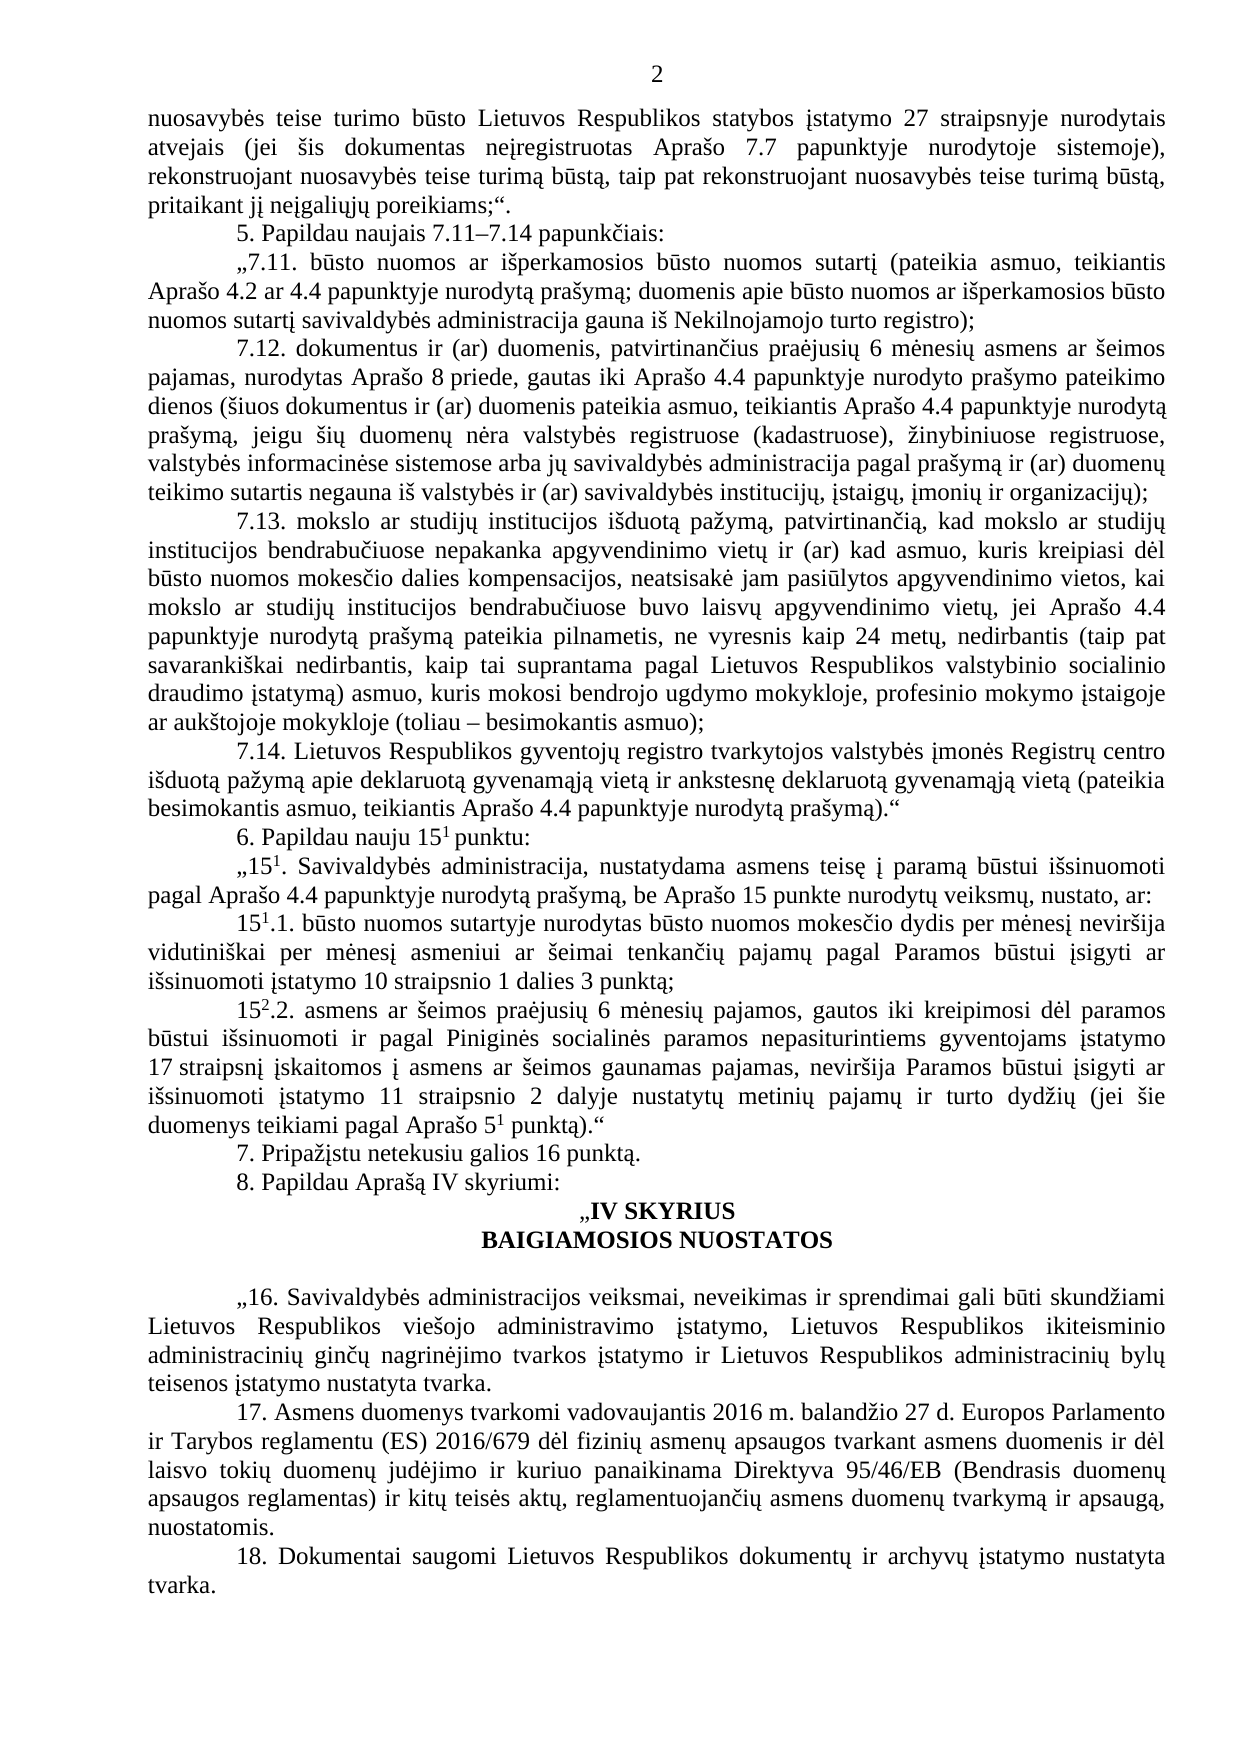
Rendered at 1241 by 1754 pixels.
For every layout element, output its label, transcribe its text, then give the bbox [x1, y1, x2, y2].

text 7.14. Lietuvos Respublikos gyventojų registro tvarkytojos valstybės įmonės Registrų centro išduotą pažymą apie deklaruotą gyvenamąją vietą ir ankstesnę deklaruotą gyvenamąją vietą (pateikia besimokantis asmuo, teikiantis Aprašo 4.4 papunktyje nurodytą prašymą).“ [148, 736, 1167, 822]
text 5. Papildau naujais 7.11–7.14 papunkčiais: [148, 218, 1167, 247]
text 18. Dokumentai saugomi Lietuvos Respublikos dokumentų ir archyvų įstatymo nustatyta tvarka. [148, 1541, 1167, 1598]
text 6. Papildau nauju 151 punktu: [148, 822, 1167, 851]
text 152.2. asmens ar šeimos praėjusių 6 mėnesių pajamos, gautos iki kreipimosi dėl paramos būstui išsinuomoti ir pagal Piniginės socialinės paramos nepasiturintiems gyventojams įstatymo 17 straipsnį įskaitomos į asmens ar šeimos gaunamas pajamas, neviršija Paramos būstui įsigyti ar išsinuomoti įstatymo 11 straipsnio 2 dalyje nustatytų metinių pajamų ir turto dydžių (jei šie duomenys teikiami pagal Aprašo 51 punktą).“ [148, 995, 1167, 1138]
text „7.11. būsto nuomos ar išperkamosios būsto nuomos sutartį (pateikia asmuo, teikiantis Aprašo 4.2 ar 4.4 papunktyje nurodytą prašymą; duomenis apie būsto nuomos ar išperkamosios būsto nuomos sutartį savivaldybės administracija gauna iš Nekilnojamojo turto registro); [148, 247, 1167, 333]
text „16. Savivaldybės administracijos veiksmai, neveikimas ir sprendimai gali būti skundžiami Lietuvos Respublikos viešojo administravimo įstatymo, Lietuvos Respublikos ikiteisminio administracinių ginčų nagrinėjimo tvarkos įstatymo ir Lietuvos Respublikos administracinių bylų teisenos įstatymo nustatyta tvarka. [148, 1282, 1167, 1397]
text 7. Pripažįstu netekusiu galios 16 punktą. [148, 1138, 1167, 1167]
text nuosavybės teise turimo būsto Lietuvos Respublikos statybos įstatymo 27 straipsnyje nurodytais atvejais (jei šis dokumentas neįregistruotas Aprašo 7.7 papunktyje nurodytoje sistemoje), rekonstruojant nuosavybės teise turimą būstą, taip pat rekonstruojant nuosavybės teise turimą būstą, pritaikant jį neįgaliųjų poreikiams;“. [148, 103, 1167, 218]
text „151. Savivaldybės administracija, nustatydama asmens teisę į paramą būstui išsinuomoti pagal Aprašo 4.4 papunktyje nurodytą prašymą, be Aprašo 15 punkte nurodytų veiksmų, nustato, ar: [148, 851, 1167, 908]
text 17. Asmens duomenys tvarkomi vadovaujantis 2016 m. balandžio 27 d. Europos Parlamento ir Tarybos reglamentu (ES) 2016/679 dėl fizinių asmenų apsaugos tvarkant asmens duomenis ir dėl laisvo tokių duomenų judėjimo ir kuriuo panaikinama Direktyva 95/46/EB (Bendrasis duomenų apsaugos reglamentas) ir kitų teisės aktų, reglamentuojančių asmens duomenų tvarkymą ir apsaugą, nuostatomis. [148, 1397, 1167, 1541]
text 7.13. mokslo ar studijų institucijos išduotą pažymą, patvirtinančią, kad mokslo ar studijų institucijos bendrabučiuose nepakanka apgyvendinimo vietų ir (ar) kad asmuo, kuris kreipiasi dėl būsto nuomos mokesčio dalies kompensacijos, neatsisakė jam pasiūlytos apgyvendinimo vietos, kai mokslo ar studijų institucijos bendrabučiuose buvo laisvų apgyvendinimo vietų, jei Aprašo 4.4 papunktyje nurodytą prašymą pateikia pilnametis, ne vyresnis kaip 24 metų, nedirbantis (taip pat savarankiškai nedirbantis, kaip tai suprantama pagal Lietuvos Respublikos valstybinio socialinio draudimo įstatymą) asmuo, kuris mokosi bendrojo ugdymo mokykloje, profesinio mokymo įstaigoje ar aukštojoje mokykloje (toliau – besimokantis asmuo); [148, 506, 1167, 736]
text „IV SKYRIUS [148, 1196, 1167, 1225]
text 151.1. būsto nuomos sutartyje nurodytas būsto nuomos mokesčio dydis per mėnesį neviršija vidutiniškai per mėnesį asmeniui ar šeimai tenkančių pajamų pagal Paramos būstui įsigyti ar išsinuomoti įstatymo 10 straipsnio 1 dalies 3 punktą; [148, 908, 1167, 995]
text 8. Papildau Aprašą IV skyriumi: [148, 1167, 1167, 1196]
text 7.12. dokumentus ir (ar) duomenis, patvirtinančius praėjusių 6 mėnesių asmens ar šeimos pajamas, nurodytas Aprašo 8 priede, gautas iki Aprašo 4.4 papunktyje nurodyto prašymo pateikimo dienos (šiuos dokumentus ir (ar) duomenis pateikia asmuo, teikiantis Aprašo 4.4 papunktyje nurodytą prašymą, jeigu šių duomenų nėra valstybės registruose (kadastruose), žinybiniuose registruose, valstybės informacinėse sistemose arba jų savivaldybės administracija pagal prašymą ir (ar) duomenų teikimo sutartis negauna iš valstybės ir (ar) savivaldybės institucijų, įstaigų, įmonių ir organizacijų); [148, 333, 1167, 506]
text BAIGIAMOSIOS NUOSTATOS [148, 1225, 1167, 1253]
